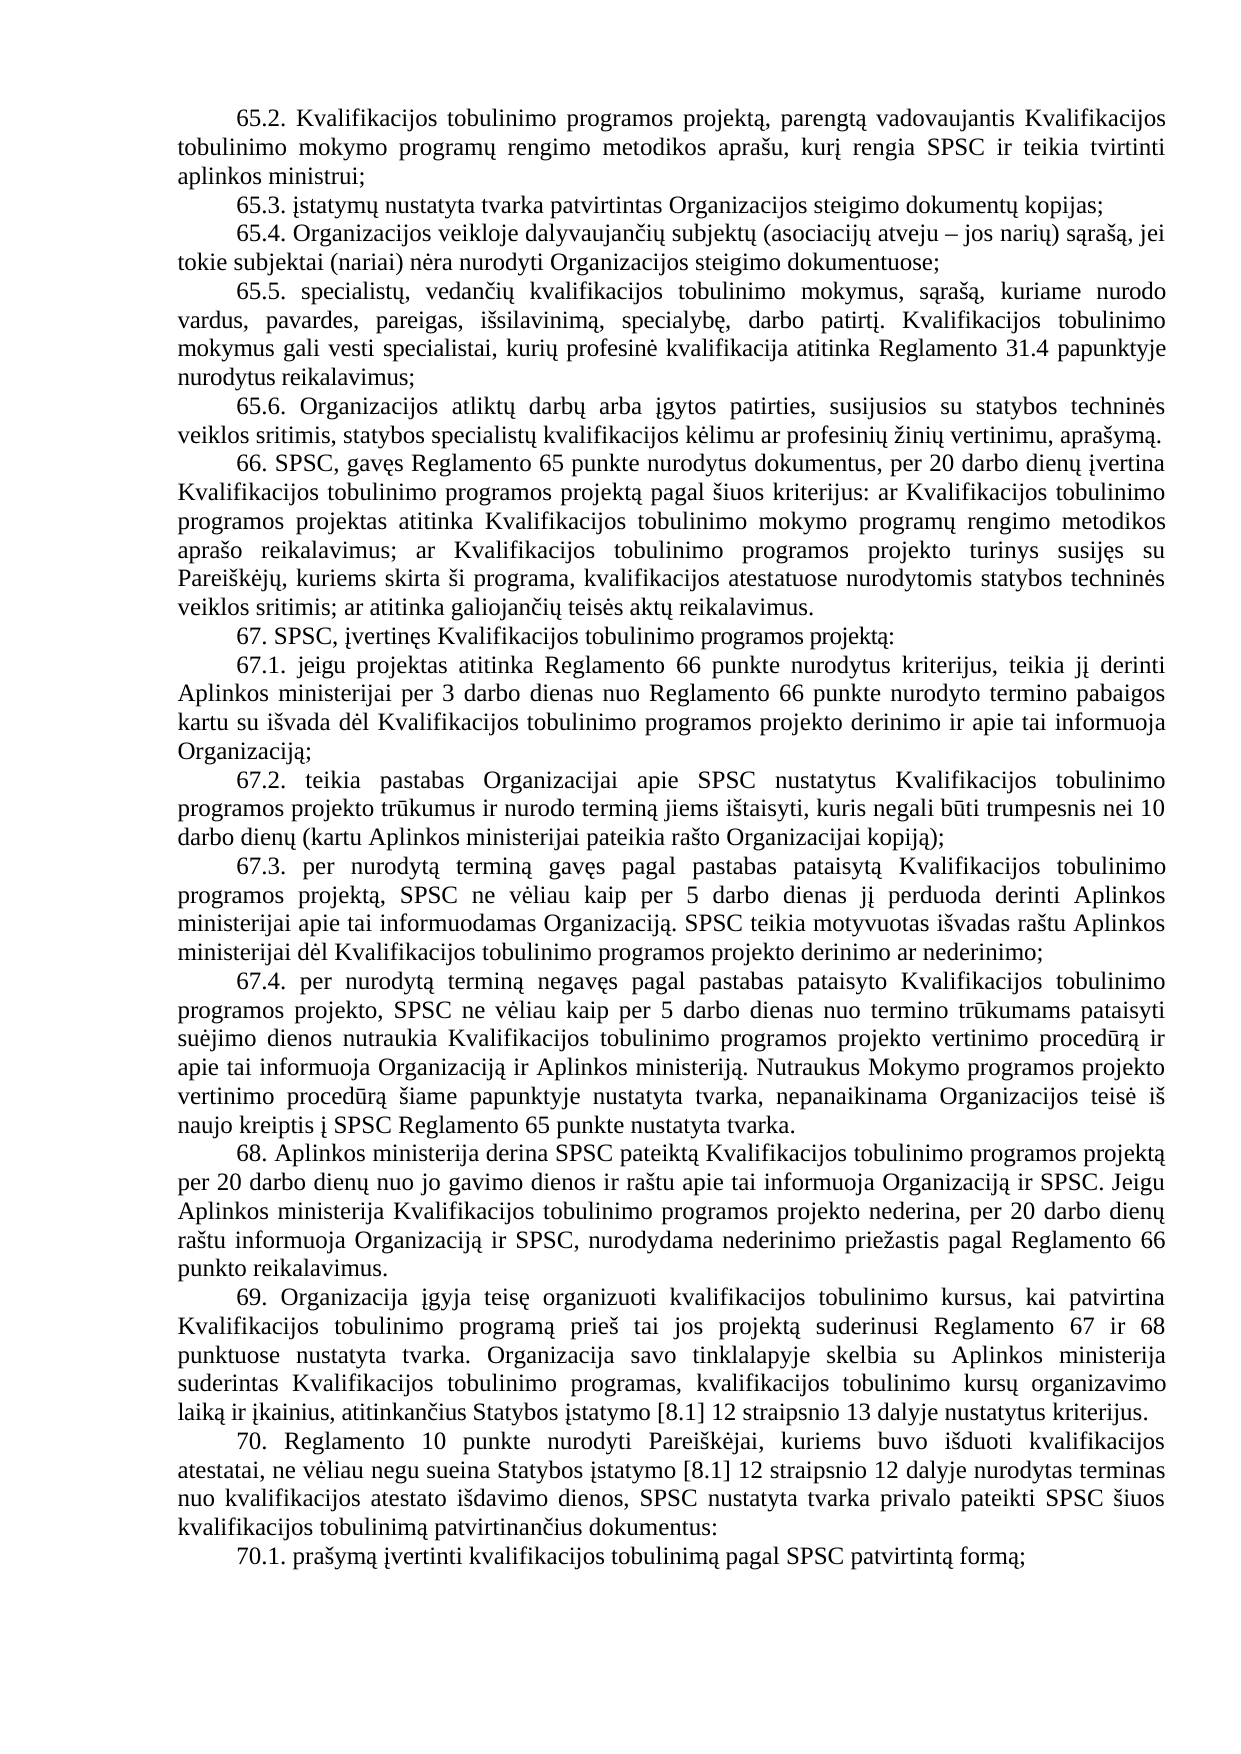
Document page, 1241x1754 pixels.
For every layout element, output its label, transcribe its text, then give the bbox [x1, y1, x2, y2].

text 70. Reglamento 10 punkte nurodyti Pareiškėjai, kuriems buvo išduoti kvalifikacijos atestatai, ne vėliau negu sueina Statybos įstatymo [8.1] 12 straipsnio 12 dalyje nurodytas terminas nuo kvalifikacijos atestato išdavimo dienos, SPSC nustatyta tvarka privalo pateikti SPSC šiuos kvalifikacijos tobulinimą patvirtinančius dokumentus: [177, 1426, 1166, 1541]
text 65.6. Organizacijos atliktų darbų arba įgytos patirties, susijusios su statybos techninės veiklos sritimis, statybos specialistų kvalifikacijos kėlimu ar profesinių žinių vertinimu, aprašymą. [177, 391, 1166, 448]
text 67.4. per nurodytą terminą negavęs pagal pastabas pataisyto Kvalifikacijos tobulinimo programos projekto, SPSC ne vėliau kaip per 5 darbo dienas nuo termino trūkumams pataisyti suėjimo dienos nutraukia Kvalifikacijos tobulinimo programos projekto vertinimo procedūrą ir apie tai informuoja Organizaciją ir Aplinkos ministeriją. Nutraukus Mokymo programos projekto vertinimo procedūrą šiame papunktyje nustatyta tvarka, nepanaikinama Organizacijos teisė iš naujo kreiptis į SPSC Reglamento 65 punkte nustatyta tvarka. [177, 966, 1166, 1138]
text 67.3. per nurodytą terminą gavęs pagal pastabas pataisytą Kvalifikacijos tobulinimo programos projektą, SPSC ne vėliau kaip per 5 darbo dienas jį perduoda derinti Aplinkos ministerijai apie tai informuodamas Organizaciją. SPSC teikia motyvuotas išvadas raštu Aplinkos ministerijai dėl Kvalifikacijos tobulinimo programos projekto derinimo ar nederinimo; [177, 851, 1166, 966]
text 66. SPSC, gavęs Reglamento 65 punkte nurodytus dokumentus, per 20 darbo dienų įvertina Kvalifikacijos tobulinimo programos projektą pagal šiuos kriterijus: ar Kvalifikacijos tobulinimo programos projektas atitinka Kvalifikacijos tobulinimo mokymo programų rengimo metodikos aprašo reikalavimus; ar Kvalifikacijos tobulinimo programos projekto turinys susijęs su Pareiškėjų, kuriems skirta ši programa, kvalifikacijos atestatuose nurodytomis statybos techninės veiklos sritimis; ar atitinka galiojančių teisės aktų reikalavimus. [177, 448, 1166, 621]
text 67.1. jeigu projektas atitinka Reglamento 66 punkte nurodytus kriterijus, teikia jį derinti Aplinkos ministerijai per 3 darbo dienas nuo Reglamento 66 punkte nurodyto termino pabaigos kartu su išvada dėl Kvalifikacijos tobulinimo programos projekto derinimo ir apie tai informuoja Organizaciją; [177, 650, 1166, 765]
text 65.2. Kvalifikacijos tobulinimo programos projektą, parengtą vadovaujantis Kvalifikacijos tobulinimo mokymo programų rengimo metodikos aprašu, kurį rengia SPSC ir teikia tvirtinti aplinkos ministrui; [177, 103, 1166, 190]
text 70.1. prašymą įvertinti kvalifikacijos tobulinimą pagal SPSC patvirtintą formą; [177, 1541, 1166, 1570]
text 65.4. Organizacijos veikloje dalyvaujančių subjektų (asociacijų atveju – jos narių) sąrašą, jei tokie subjektai (nariai) nėra nurodyti Organizacijos steigimo dokumentuose; [177, 218, 1166, 276]
text 65.3. įstatymų nustatyta tvarka patvirtintas Organizacijos steigimo dokumentų kopijas; [177, 190, 1166, 218]
text 67. SPSC, įvertinęs Kvalifikacijos tobulinimo programos projektą: [177, 621, 1166, 650]
text 67.2. teikia pastabas Organizacijai apie SPSC nustatytus Kvalifikacijos tobulinimo programos projekto trūkumus ir nurodo terminą jiems ištaisyti, kuris negali būti trumpesnis nei 10 darbo dienų (kartu Aplinkos ministerijai pateikia rašto Organizacijai kopiją); [177, 765, 1166, 851]
text 65.5. specialistų, vedančių kvalifikacijos tobulinimo mokymus, sąrašą, kuriame nurodo vardus, pavardes, pareigas, išsilavinimą, specialybę, darbo patirtį. Kvalifikacijos tobulinimo mokymus gali vesti specialistai, kurių profesinė kvalifikacija atitinka Reglamento 31.4 papunktyje nurodytus reikalavimus; [177, 276, 1166, 391]
text 68. Aplinkos ministerija derina SPSC pateiktą Kvalifikacijos tobulinimo programos projektą per 20 darbo dienų nuo jo gavimo dienos ir raštu apie tai informuoja Organizaciją ir SPSC. Jeigu Aplinkos ministerija Kvalifikacijos tobulinimo programos projekto nederina, per 20 darbo dienų raštu informuoja Organizaciją ir SPSC, nurodydama nederinimo priežastis pagal Reglamento 66 punkto reikalavimus. [177, 1138, 1166, 1282]
text 69. Organizacija įgyja teisę organizuoti kvalifikacijos tobulinimo kursus, kai patvirtina Kvalifikacijos tobulinimo programą prieš tai jos projektą suderinusi Reglamento 67 ir 68 punktuose nustatyta tvarka. Organizacija savo tinklalapyje skelbia su Aplinkos ministerija suderintas Kvalifikacijos tobulinimo programas, kvalifikacijos tobulinimo kursų organizavimo laiką ir įkainius, atitinkančius Statybos įstatymo [8.1] 12 straipsnio 13 dalyje nustatytus kriterijus. [177, 1282, 1166, 1426]
